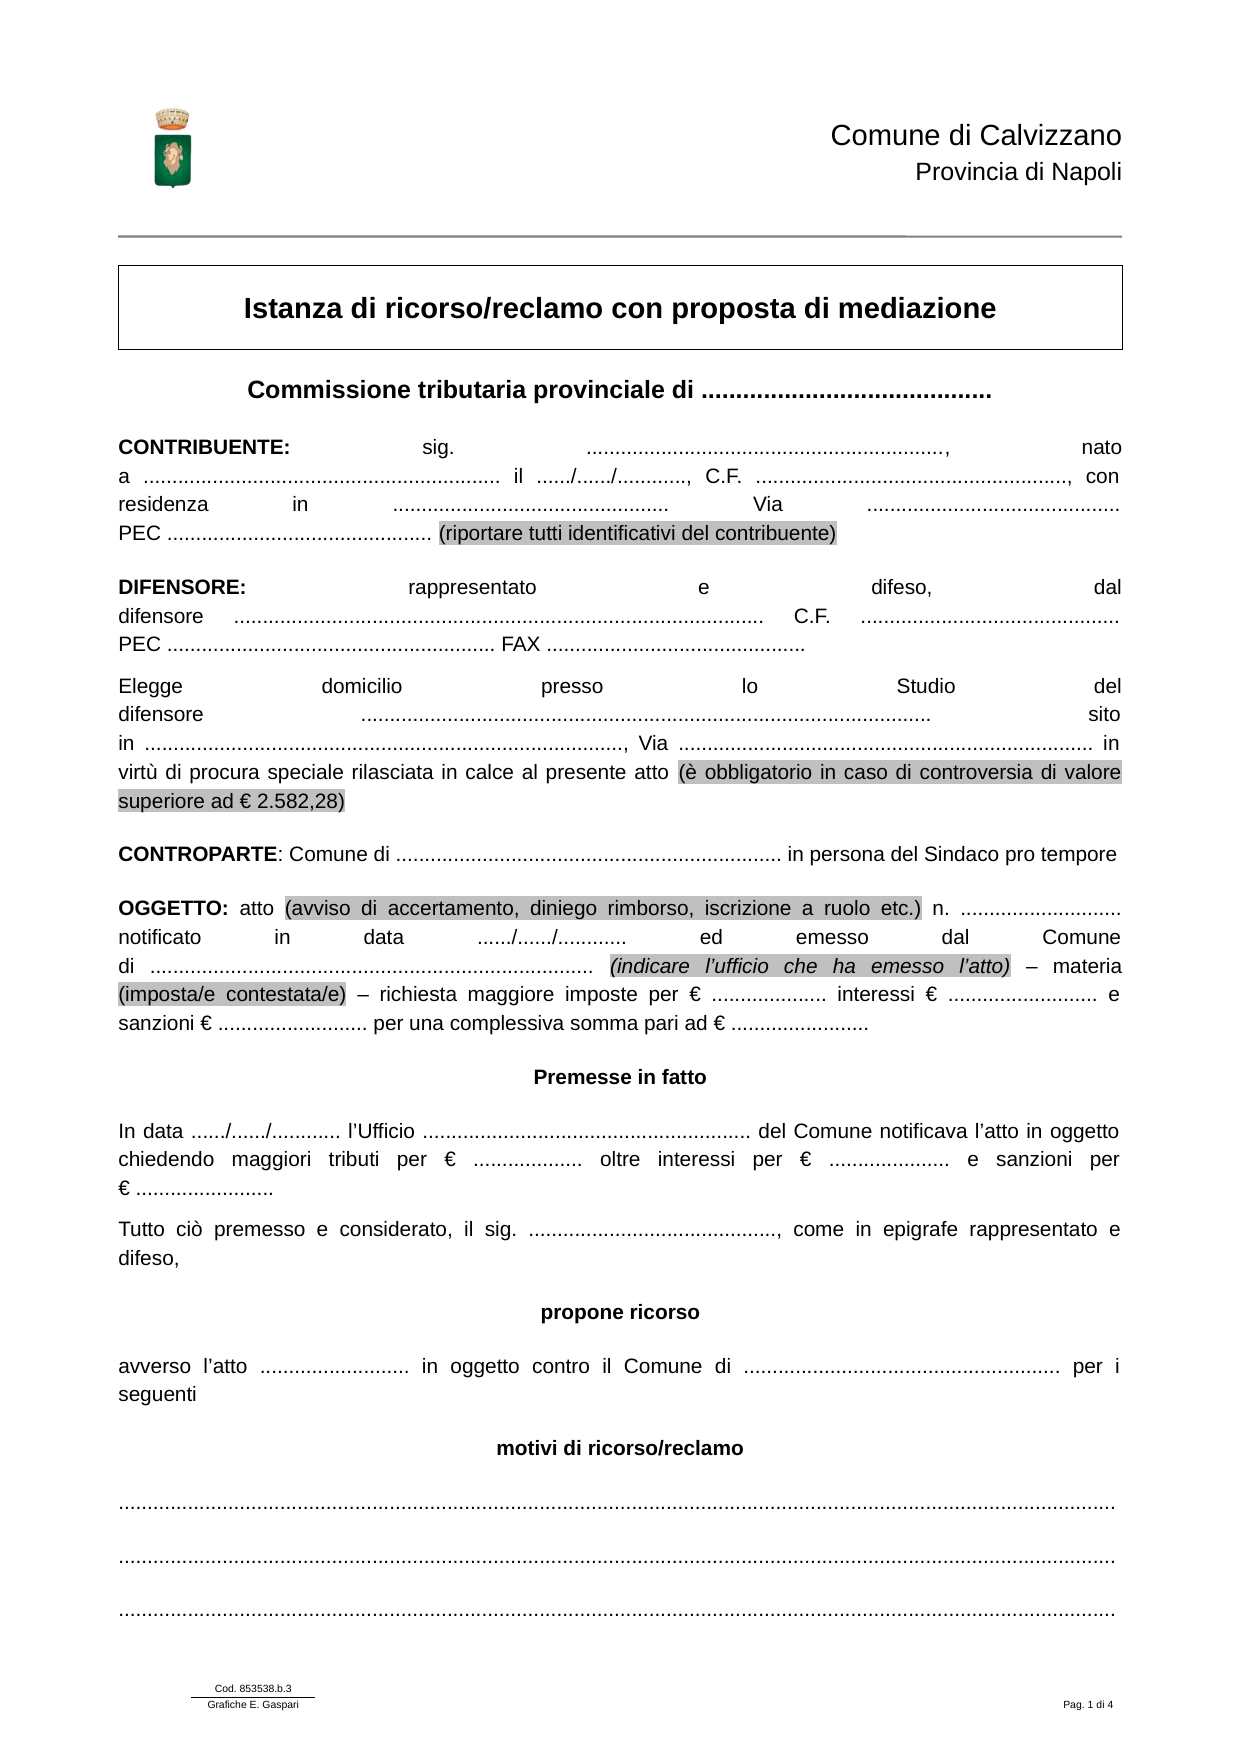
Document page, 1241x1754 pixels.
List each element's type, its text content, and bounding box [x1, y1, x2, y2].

text DIFENSORE: rappresentato e difeso, dal difensore ............................................................................................ C.F. ............................................. PEC ......................................................... FAX ............................................. [118, 575, 1122, 656]
text Provincia di Napoli [224, 157, 1122, 185]
text avverso l’atto .......................... in oggetto contro il Comune di ....................................................... per i seguenti [118, 1353, 1122, 1406]
text Commissione tributaria provinciale di .......................................... [118, 375, 1122, 404]
text Comune di Calvizzano [224, 118, 1122, 152]
text CONTROPARTE: Comune di ................................................................... in persona del Sindaco pro tempore [118, 842, 1122, 866]
table_header Istanza di ricorso/reclamo con proposta di mediazione [119, 266, 1122, 349]
text Tutto ciò premesso e considerato, il sig. ..........................................., come in epigrafe rappresentato e difeso, [118, 1217, 1122, 1270]
text OGGETTO: atto (avviso di accertamento, diniego rimborso, iscrizione a ruolo etc.) n. ............................ notificato in data ....../....../............ ed emesso dal Comune di ............................................................................. (indicare l’ufficio che ha emesso l’atto) – materia (imposta/e contestata/e) – richiesta maggiore imposte per € .................... interessi € .......................... e sanzioni € .......................... per una complessiva somma pari ad € ........................ [118, 896, 1122, 1035]
text ............................................................................................................................................................................. [118, 1490, 1122, 1514]
picture [122, 87, 224, 219]
text ............................................................................................................................................................................. [118, 1543, 1122, 1567]
text Elegge domicilio presso lo Studio del difensore ................................................................................................... sito in ..................................................................................., Via ........................................................................ in virtù di procura speciale rilasciata in calce al presente atto (è obbligatorio in caso di controversia di valore superiore ad € 2.582,28) [118, 673, 1122, 812]
text propone ricorso [118, 1300, 1122, 1324]
text In data ....../....../............ l’Ufficio ......................................................... del Comune notificava l’atto in oggetto chiedendo maggiori tributi per € ................... oltre interessi per € ..................... e sanzioni per € ........................ [118, 1118, 1122, 1200]
text motivi di ricorso/reclamo [118, 1436, 1122, 1460]
text CONTRIBUENTE: sig. .............................................................., nato a .............................................................. il ....../....../............, C.F. ......................................................, con residenza in ................................................ Via ............................................ PEC .............................................. (riportare tutti identificativi del contribuente) [118, 435, 1122, 545]
text ............................................................................................................................................................................. [118, 1597, 1122, 1621]
subtitle Premesse in fatto [118, 1065, 1122, 1089]
